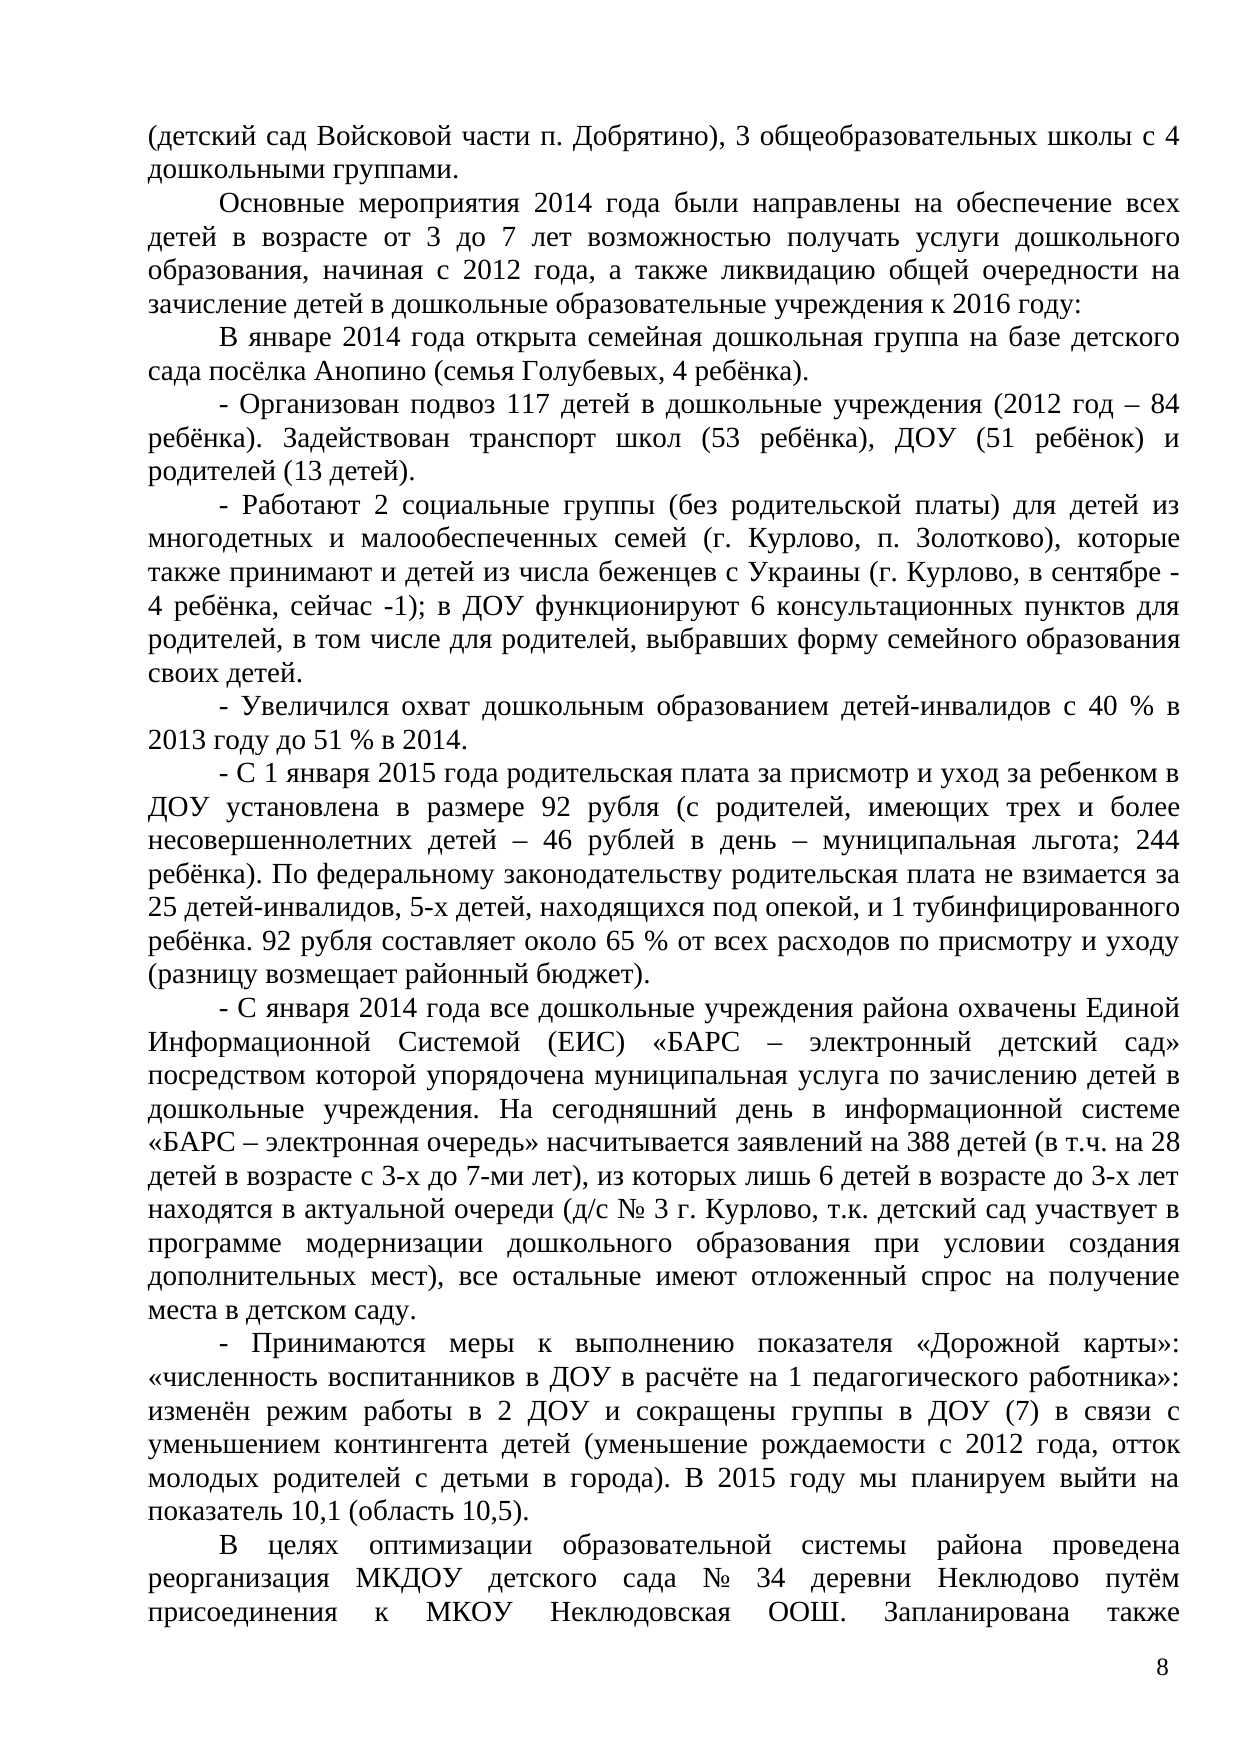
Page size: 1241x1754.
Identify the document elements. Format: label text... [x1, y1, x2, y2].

text - Принимаются меры к выполнению показателя «Дорожной карты»: «численность воспитанников в ДОУ в расчёте на 1 педагогического работника»: изменён режим работы в 2 ДОУ и сокращены группы в ДОУ (7) в связи с уменьшением контингента детей (уменьшение рождаемости с 2012 года, отток молодых родителей с детьми в города). В 2015 году мы планируем выйти на показатель 10,1 (область 10,5). [148, 1326, 1181, 1527]
text - Организован подвоз 117 детей в дошкольные учреждения (2012 год – 84 ребёнка). Задействован транспорт школ (53 ребёнка), ДОУ (51 ребёнок) и родителей (13 детей). [148, 386, 1181, 487]
text - С января 2014 года все дошкольные учреждения района охвачены Единой Информационной Системой (ЕИС) «БАРС – электронный детский сад» посредством которой упорядочена муниципальная услуга по зачислению детей в дошкольные учреждения. На сегодняшний день в информационной системе «БАРС – электронная очередь» насчитывается заявлений на 388 детей (в т.ч. на 28 детей в возрасте с 3-х до 7-ми лет), из которых лишь 6 детей в возрасте до 3-х лет находятся в актуальной очереди (д/с № 3 г. Курлово, т.к. детский сад участвует в программе модернизации дошкольного образования при условии создания дополнительных мест), все остальные имеют отложенный спрос на получение места в детском саду. [148, 990, 1181, 1326]
text Основные мероприятия 2014 года были направлены на обеспечение всех детей в возрасте от 3 до 7 лет возможностью получать услуги дошкольного образования, начиная с 2012 года, а также ликвидацию общей очередности на зачисление детей в дошкольные образовательные учреждения к 2016 году: [148, 185, 1181, 319]
text В целях оптимизации образовательной системы района проведена реорганизация МКДОУ детского сада № 34 деревни Неклюдово путём присоединения к МКОУ Неклюдовская ООШ. Запланирована также [148, 1527, 1181, 1627]
text В январе 2014 года открыта семейная дошкольная группа на базе детского сада посёлка Анопино (семья Голубевых, 4 ребёнка). [148, 319, 1181, 386]
text (детский сад Войсковой части п. Добрятино), 3 общеобразовательных школы с 4 дошкольными группами. [148, 118, 1181, 185]
text - С 1 января 2015 года родительская плата за присмотр и уход за ребенком в ДОУ установлена в размере 92 рубля (с родителей, имеющих трех и более несовершеннолетних детей – 46 рублей в день – муниципальная льгота; 244 ребёнка). По федеральному законодательству родительская плата не взимается за 25 детей-инвалидов, 5-х детей, находящихся под опекой, и 1 тубинфицированного ребёнка. 92 рубля составляет около 65 % от всех расходов по присмотру и уходу (разницу возмещает районный бюджет). [148, 755, 1181, 990]
text - Увеличился охват дошкольным образованием детей-инвалидов с 40 % в 2013 году до 51 % в 2014. [148, 688, 1181, 755]
text - Работают 2 социальные группы (без родительской платы) для детей из многодетных и малообеспеченных семей (г. Курлово, п. Золотково), которые также принимают и детей из числа беженцев с Украины (г. Курлово, в сентябре - 4 ребёнка, сейчас -1); в ДОУ функционируют 6 консультационных пунктов для родителей, в том числе для родителей, выбравших форму семейного образования своих детей. [148, 487, 1181, 688]
